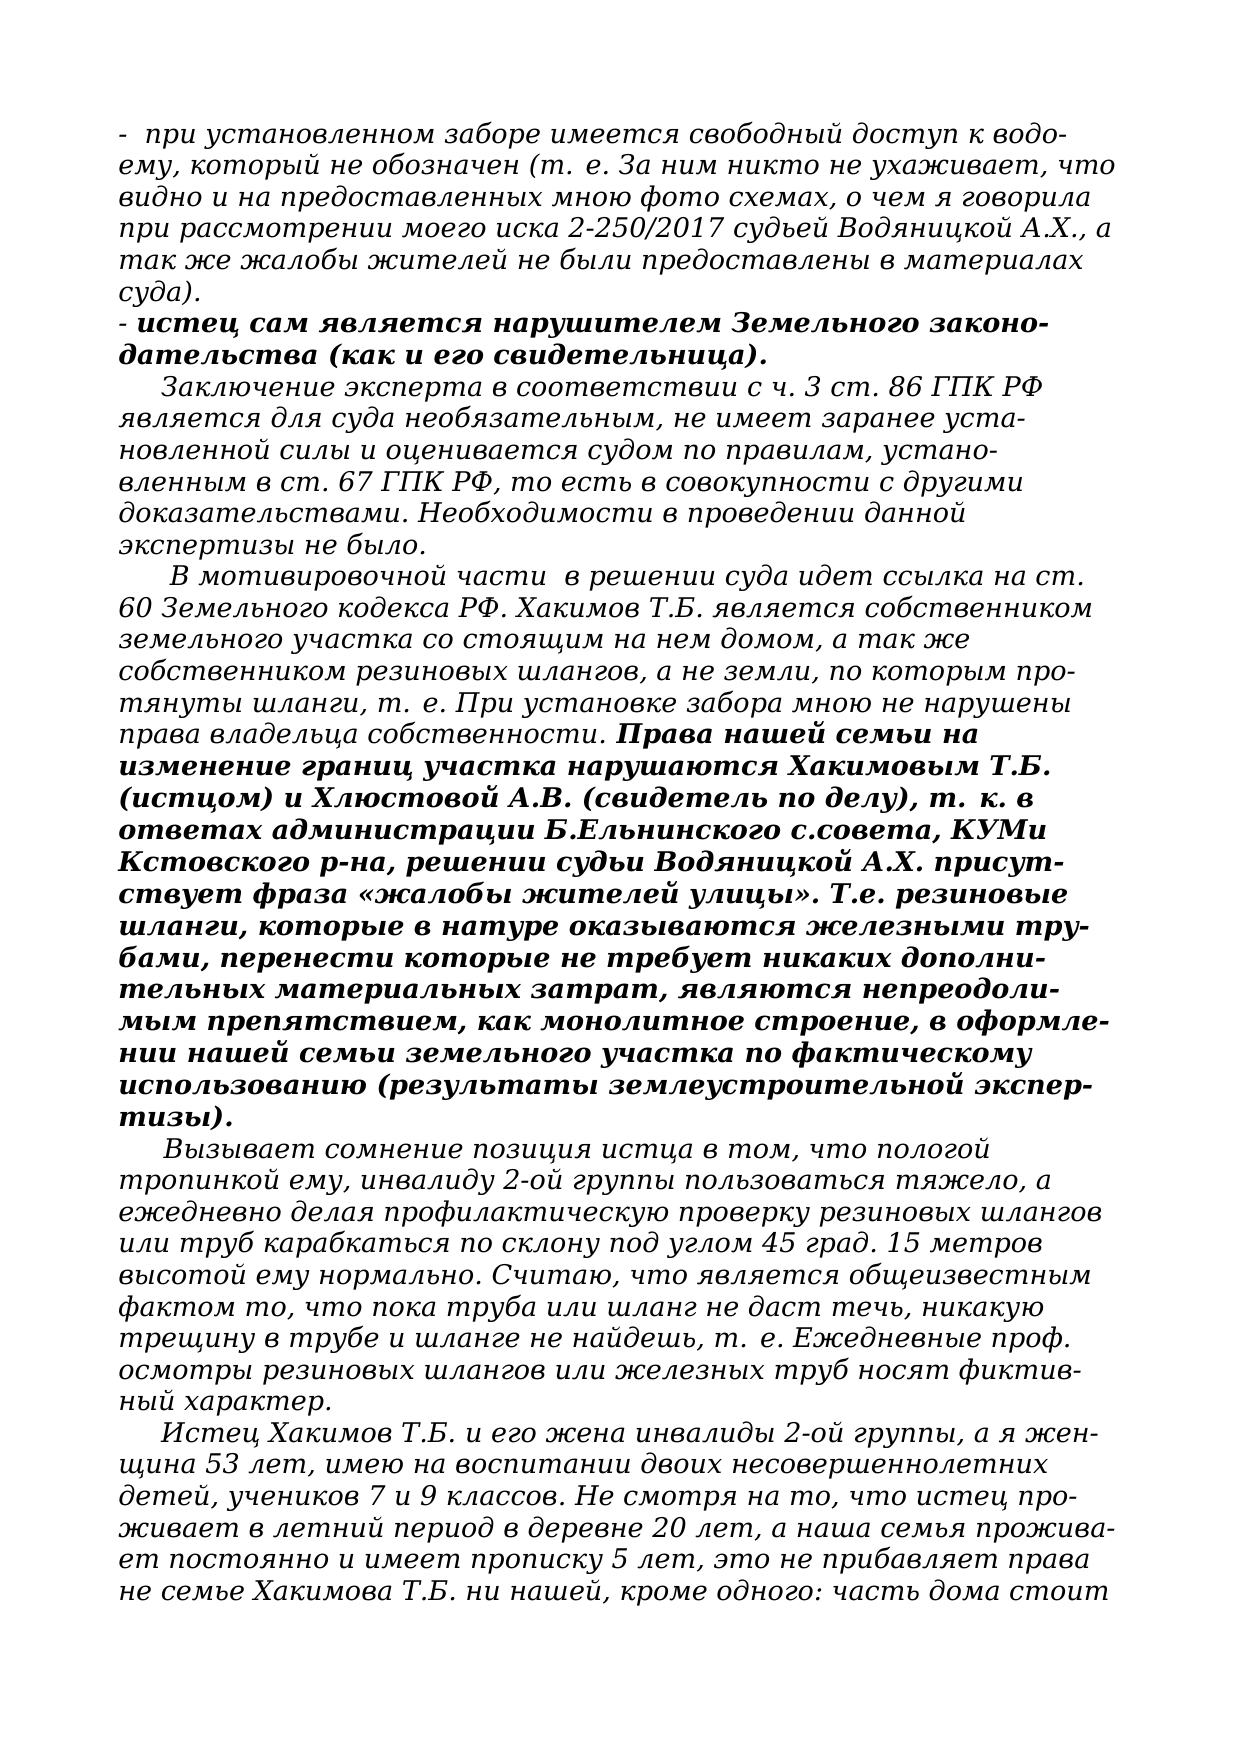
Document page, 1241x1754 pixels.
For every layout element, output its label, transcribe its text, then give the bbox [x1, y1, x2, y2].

text Вызывает сомнение позиция истца в том, что пологой тропинкой ему, инвалиду 2-ой группы пользоваться тяжело, а ежедневно делая профилактическую проверку резиновых шлангов или труб карабкаться по склону под углом 45 град. 15 метров высотой ему нормально. Считаю, что является общеизвестным фактом то, что пока труба или шланг не даст течь, никакую трещину в трубе и шланге не найдешь, т. е. Ежедневные проф. осмотры резиновых шлангов или железных труб носят фиктив-ный характер. [118, 1133, 1122, 1417]
text - истец сам является нарушителем Земельного законо-дательства (как и его свидетельница). [118, 307, 1122, 371]
text Истец Хакимов Т.Б. и его жена инвалиды 2-ой группы, а я жен-щина 53 лет, имею на воспитании двоих несовершеннолетних детей, учеников 7 и 9 классов. Не смотря на то, что истец про-живает в летний период в деревне 20 лет, а наша семья прожива-ет постоянно и имеет прописку 5 лет, это не прибавляет права не семье Хакимова Т.Б. ни нашей, кроме одного: часть дома стоит [118, 1417, 1122, 1607]
text Заключение эксперта в соответствии с ч. 3 ст. 86 ГПК РФ является для суда необязательным, не имеет заранее уста-новленной силы и оценивается судом по правилам, устано-вленным в ст. 67 ГПК РФ, то есть в совокупности с другими доказательствами. Необходимости в проведении данной экспертизы не было. [118, 371, 1122, 561]
text - при установленном заборе имеется свободный доступ к водо-ему, который не обозначен (т. е. За ним никто не ухаживает, что видно и на предоставленных мною фото схемах, о чем я говорила при рассмотрении моего иска 2-250/2017 судьей Водяницкой А.Х., а так же жалобы жителей не были предоставлены в материалах суда). [118, 118, 1122, 307]
text В мотивировочной части в решении суда идет ссылка на ст. 60 Земельного кодекса РФ. Хакимов Т.Б. является собственником земельного участка со стоящим на нем домом, а так же собственником резиновых шлангов, а не земли, по которым про-тянуты шланги, т. е. При установке забора мною не нарушены права владельца собственности. Права нашей семьи на изменение границ участка нарушаются Хакимовым Т.Б. (истцом) и Хлюстовой А.В. (свидетель по делу), т. к. в ответах администрации Б.Ельнинского с.совета, КУМи Кстовского р-на, решении судьи Водяницкой А.Х. присут-ствует фраза «жалобы жителей улицы». Т.е. резиновые шланги, которые в натуре оказываются железными тру-бами, перенести которые не требует никаких дополни-тельных материальных затрат, являются непреодоли-мым препятствием, как монолитное строение, в оформле-нии нашей семьи земельного участка по фактическому использованию (результаты землеустроительной экспер-тизы). [118, 561, 1122, 1133]
